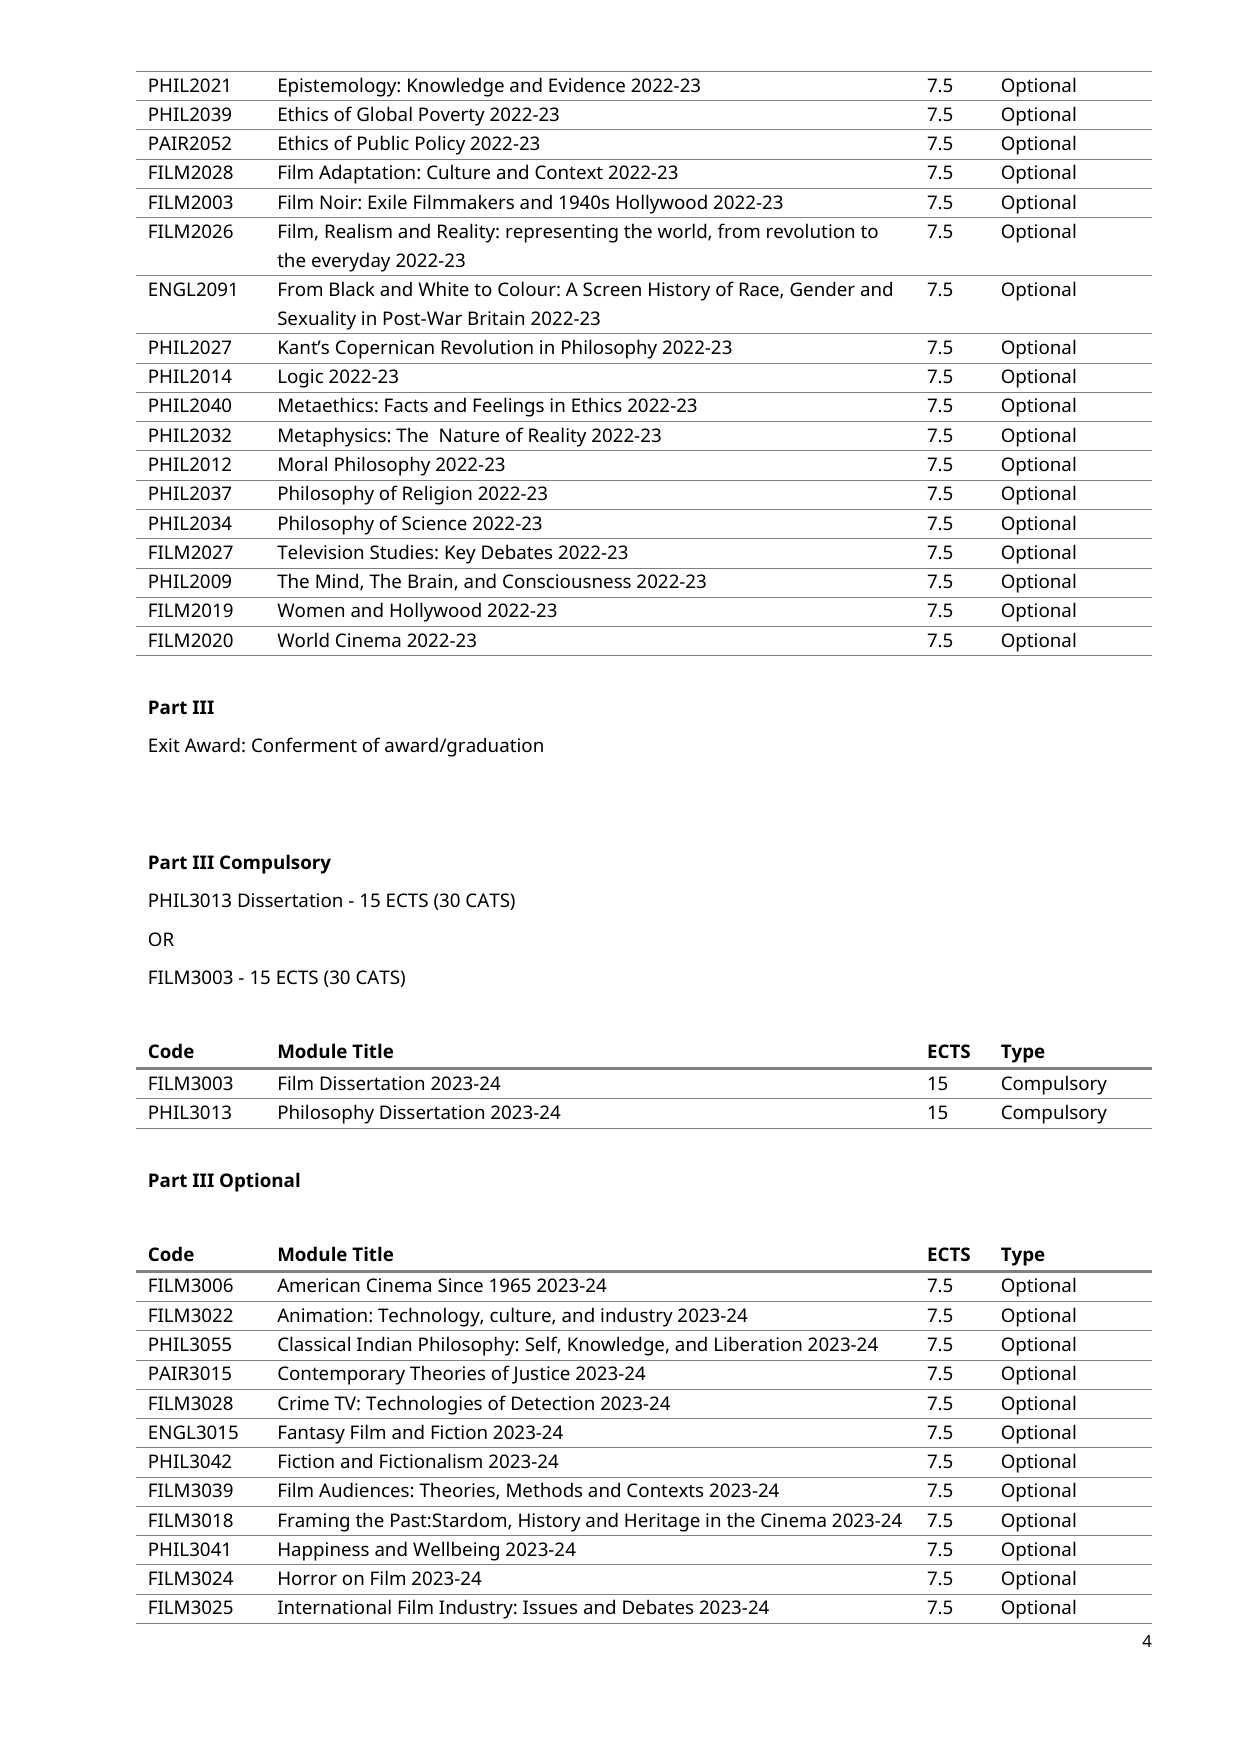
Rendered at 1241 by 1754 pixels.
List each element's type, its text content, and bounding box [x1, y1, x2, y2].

table_cell Ethics of Global Poverty 2022-23 [266, 101, 916, 129]
table_cell Module Title [266, 1039, 916, 1067]
table_cell Film, Realism and Reality: representing the world, from revolution to the everyday 2022-23 [266, 218, 916, 275]
table_cell Fiction and Fictionalism 2023-24 [266, 1448, 916, 1477]
table_cell Optional [989, 1448, 1152, 1477]
table_cell Optional [989, 1419, 1152, 1447]
table_cell PHIL3055 [136, 1331, 266, 1359]
table_cell FILM3003 [136, 1070, 266, 1098]
table_cell Optional [989, 598, 1152, 626]
table_cell Compulsory [989, 1070, 1152, 1098]
table_cell 7.5 [916, 1507, 989, 1535]
table_cell PAIR2052 [136, 130, 266, 159]
table_cell Optional [989, 189, 1152, 217]
table_cell Film Noir: Exile Filmmakers and 1940s Hollywood 2022-23 [266, 189, 916, 217]
table_cell Fantasy Film and Fiction 2023-24 [266, 1419, 916, 1447]
table_cell Optional [989, 1361, 1152, 1389]
table_cell Philosophy of Religion 2022-23 [266, 481, 916, 509]
table_cell From Black and White to Colour: A Screen History of Race, Gender and Sexuality in Post-War Britain 2022-23 [266, 276, 916, 333]
table_cell 7.5 [916, 276, 989, 333]
table_cell ECTS [916, 1039, 989, 1067]
table_cell FILM3025 [136, 1595, 266, 1623]
table_cell Code [136, 1039, 266, 1067]
table_cell Television Studies: Key Debates 2022-23 [266, 539, 916, 567]
table_cell ENGL2091 [136, 276, 266, 333]
table_cell PHIL2027 [136, 334, 266, 362]
table_cell 7.5 [916, 1390, 989, 1418]
table_cell Optional [989, 1536, 1152, 1564]
table_cell Optional [989, 393, 1152, 421]
table_cell Happiness and Wellbeing 2023-24 [266, 1536, 916, 1564]
table_cell FILM2027 [136, 539, 266, 567]
table_cell 7.5 [916, 393, 989, 421]
table_cell PHIL2040 [136, 393, 266, 421]
table_cell 7.5 [916, 72, 989, 100]
table_cell Kant’s Copernican Revolution in Philosophy 2022-23 [266, 334, 916, 362]
table_cell 7.5 [916, 189, 989, 217]
table_cell Metaphysics: The Nature of Reality 2022-23 [266, 422, 916, 450]
table_cell Crime TV: Technologies of Detection 2023-24 [266, 1390, 916, 1418]
table_cell International Film Industry: Issues and Debates 2023-24 [266, 1595, 916, 1623]
table_cell Optional [989, 72, 1152, 100]
table_cell American Cinema Since 1965 2023-24 [266, 1273, 916, 1301]
table_cell 15 [916, 1070, 989, 1098]
table_cell PHIL2039 [136, 101, 266, 129]
table_cell Optional [989, 364, 1152, 392]
table_cell PHIL3013 [136, 1099, 266, 1128]
table_cell Contemporary Theories of Justice 2023-24 [266, 1361, 916, 1389]
table_cell Philosophy Dissertation 2023-24 [266, 1099, 916, 1128]
table_cell 15 [916, 1099, 989, 1128]
table_cell 7.5 [916, 160, 989, 188]
table_cell Optional [989, 451, 1152, 479]
table_cell Moral Philosophy 2022-23 [266, 451, 916, 479]
table_cell FILM2020 [136, 627, 266, 655]
table_cell FILM3006 [136, 1273, 266, 1301]
table_cell PHIL2009 [136, 569, 266, 597]
table_cell 7.5 [916, 569, 989, 597]
table_cell Film Dissertation 2023-24 [266, 1070, 916, 1098]
table_cell Optional [989, 1273, 1152, 1301]
table_cell 7.5 [916, 451, 989, 479]
table_cell 7.5 [916, 130, 989, 159]
table_cell PHIL3042 [136, 1448, 266, 1477]
table_cell Optional [989, 510, 1152, 538]
table_cell Compulsory [989, 1099, 1152, 1128]
table_cell Optional [989, 422, 1152, 450]
table_cell 7.5 [916, 1565, 989, 1594]
table_cell 7.5 [916, 1361, 989, 1389]
table_cell Film Audiences: Theories, Methods and Contexts 2023-24 [266, 1478, 916, 1506]
table_cell Optional [989, 218, 1152, 275]
table_cell Optional [989, 1478, 1152, 1506]
table_cell FILM2028 [136, 160, 266, 188]
table_cell Metaethics: Facts and Feelings in Ethics 2022-23 [266, 393, 916, 421]
table_cell Optional [989, 1302, 1152, 1330]
table_cell FILM2019 [136, 598, 266, 626]
table_cell Module Title [266, 1241, 916, 1269]
table_cell 7.5 [916, 1536, 989, 1564]
table_cell Optional [989, 569, 1152, 597]
table_cell Optional [989, 130, 1152, 159]
table_cell PHIL2034 [136, 510, 266, 538]
table_cell Optional [989, 1507, 1152, 1535]
table_cell 7.5 [916, 101, 989, 129]
table_cell Optional [989, 481, 1152, 509]
table_cell Logic 2022-23 [266, 364, 916, 392]
table_cell Ethics of Public Policy 2022-23 [266, 130, 916, 159]
table_cell 7.5 [916, 218, 989, 275]
table_cell Optional [989, 627, 1152, 655]
table_cell PHIL2014 [136, 364, 266, 392]
table_cell FILM3024 [136, 1565, 266, 1594]
table_cell Optional [989, 160, 1152, 188]
table_cell 7.5 [916, 1273, 989, 1301]
table_cell FILM3039 [136, 1478, 266, 1506]
table_cell 7.5 [916, 539, 989, 567]
table_cell 7.5 [916, 1302, 989, 1330]
table_cell Part III Exit Award: Conferment of award/graduation [136, 656, 1152, 811]
table_cell Optional [989, 101, 1152, 129]
table_cell Horror on Film 2023-24 [266, 1565, 916, 1594]
table_cell Optional [989, 334, 1152, 362]
table_cell Code [136, 1241, 266, 1269]
table_cell PAIR3015 [136, 1361, 266, 1389]
table_cell 7.5 [916, 627, 989, 655]
table_cell 7.5 [916, 1595, 989, 1623]
table_cell PHIL2012 [136, 451, 266, 479]
table_cell Part III Optional [136, 1129, 1152, 1241]
table_cell Framing the Past:Stardom, History and Heritage in the Cinema 2023-24 [266, 1507, 916, 1535]
table_cell World Cinema 2022-23 [266, 627, 916, 655]
table_cell 7.5 [916, 481, 989, 509]
table_cell 7.5 [916, 334, 989, 362]
table_cell Optional [989, 1595, 1152, 1623]
table_cell Type [989, 1241, 1152, 1269]
table_cell PHIL2032 [136, 422, 266, 450]
table_cell Philosophy of Science 2022-23 [266, 510, 916, 538]
table_cell Classical Indian Philosophy: Self, Knowledge, and Liberation 2023-24 [266, 1331, 916, 1359]
table_cell PHIL3041 [136, 1536, 266, 1564]
table_cell Optional [989, 539, 1152, 567]
table_cell PHIL2037 [136, 481, 266, 509]
table_cell Epistemology: Knowledge and Evidence 2022-23 [266, 72, 916, 100]
table_cell 7.5 [916, 510, 989, 538]
table_cell Animation: Technology, culture, and industry 2023-24 [266, 1302, 916, 1330]
table_cell Type [989, 1039, 1152, 1067]
table_cell FILM3022 [136, 1302, 266, 1330]
table_cell PHIL2021 [136, 72, 266, 100]
table_cell FILM3028 [136, 1390, 266, 1418]
table_cell 7.5 [916, 364, 989, 392]
table_cell 7.5 [916, 422, 989, 450]
table_cell FILM2003 [136, 189, 266, 217]
table_cell ECTS [916, 1241, 989, 1269]
table_cell The Mind, The Brain, and Consciousness 2022-23 [266, 569, 916, 597]
table_cell FILM3018 [136, 1507, 266, 1535]
table_cell Part III Compulsory PHIL3013 Dissertation - 15 ECTS (30 CATS) OR FILM3003 - 15 ECTS (30 CATS) [136, 811, 1152, 1039]
table_cell 7.5 [916, 1419, 989, 1447]
table_cell Optional [989, 276, 1152, 333]
table_cell Women and Hollywood 2022-23 [266, 598, 916, 626]
table_cell Optional [989, 1390, 1152, 1418]
table_cell Film Adaptation: Culture and Context 2022-23 [266, 160, 916, 188]
table_cell 7.5 [916, 1478, 989, 1506]
table_cell FILM2026 [136, 218, 266, 275]
table_cell Optional [989, 1565, 1152, 1594]
table_cell 7.5 [916, 1331, 989, 1359]
table_cell 7.5 [916, 1448, 989, 1477]
table_cell ENGL3015 [136, 1419, 266, 1447]
table_cell Optional [989, 1331, 1152, 1359]
table_cell 7.5 [916, 598, 989, 626]
